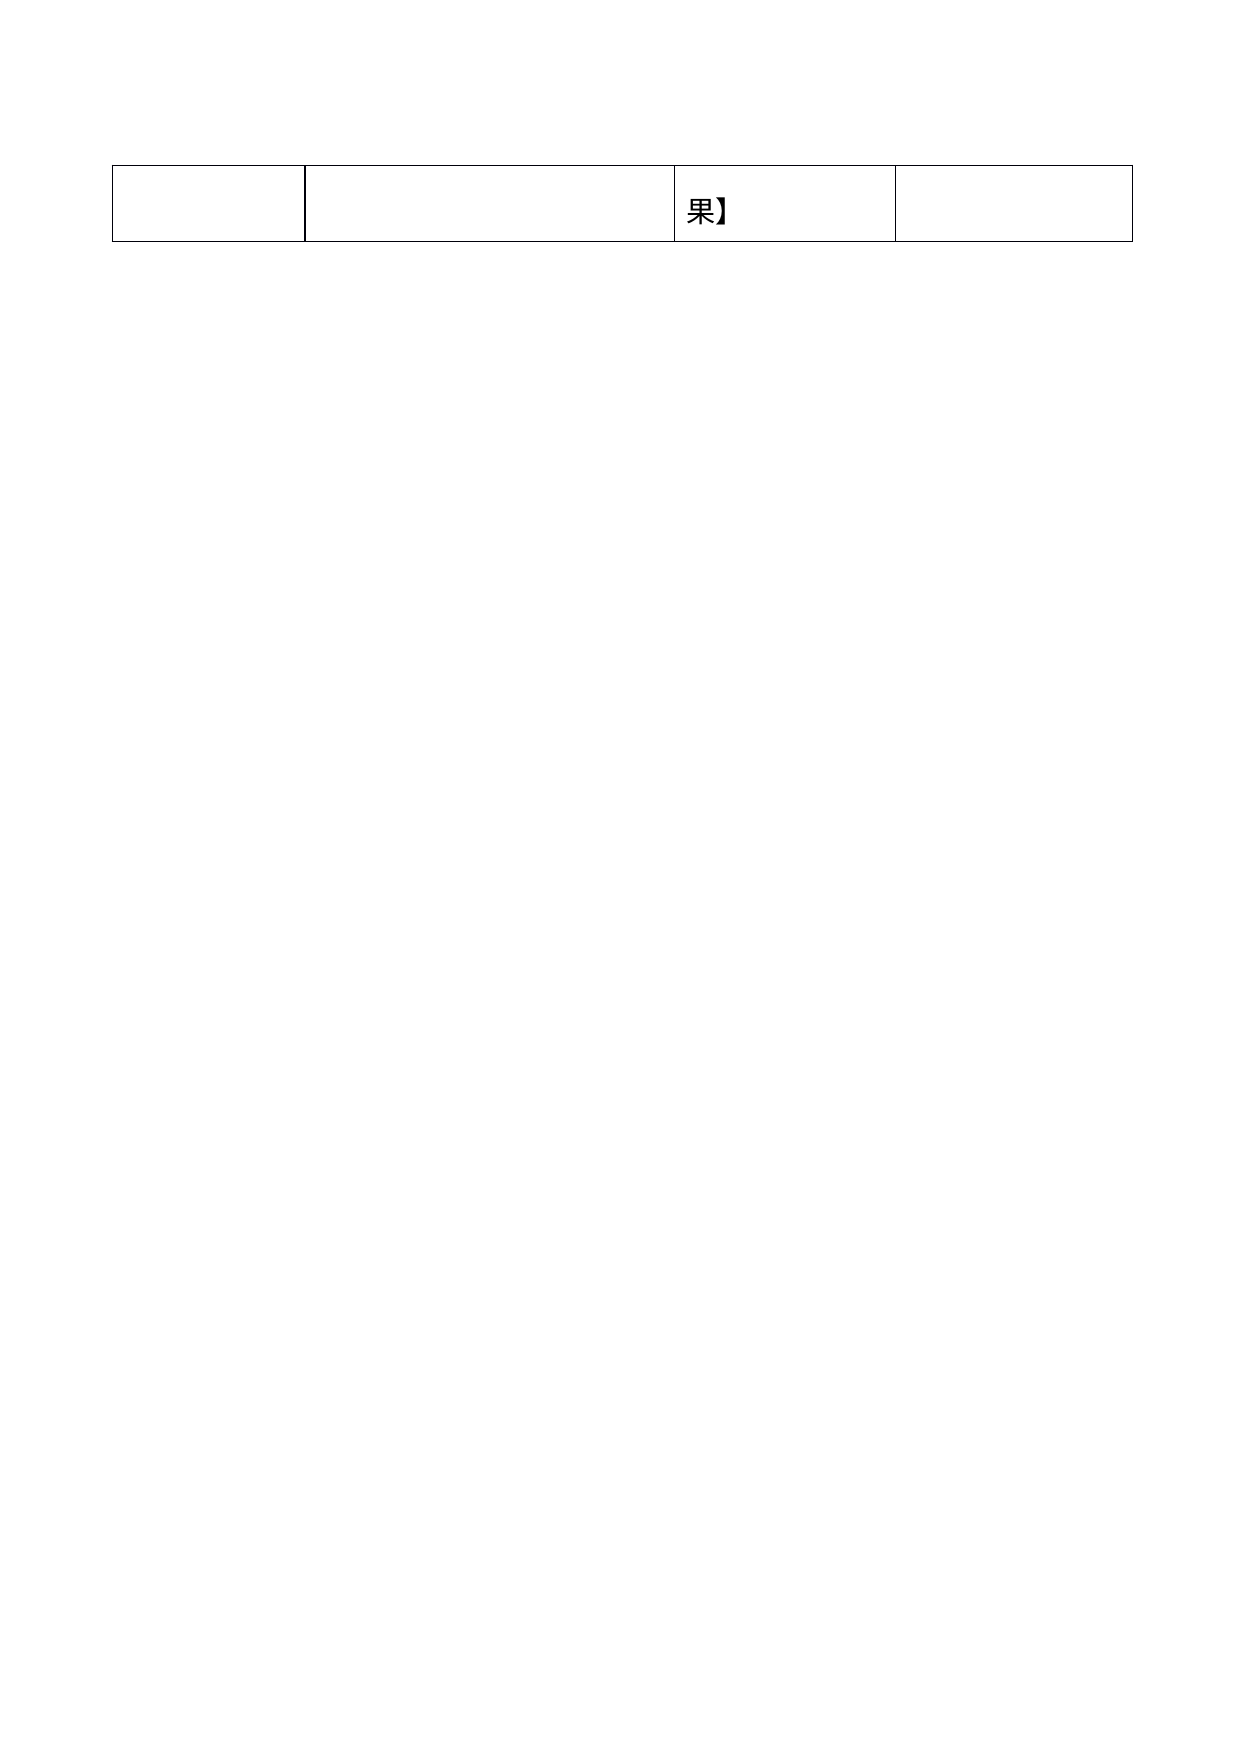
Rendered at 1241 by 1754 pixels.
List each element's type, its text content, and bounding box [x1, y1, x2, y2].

table_cell [113, 166, 304, 241]
table_cell 果】 [675, 166, 895, 241]
table_cell [306, 166, 674, 241]
table_cell [896, 166, 1132, 241]
